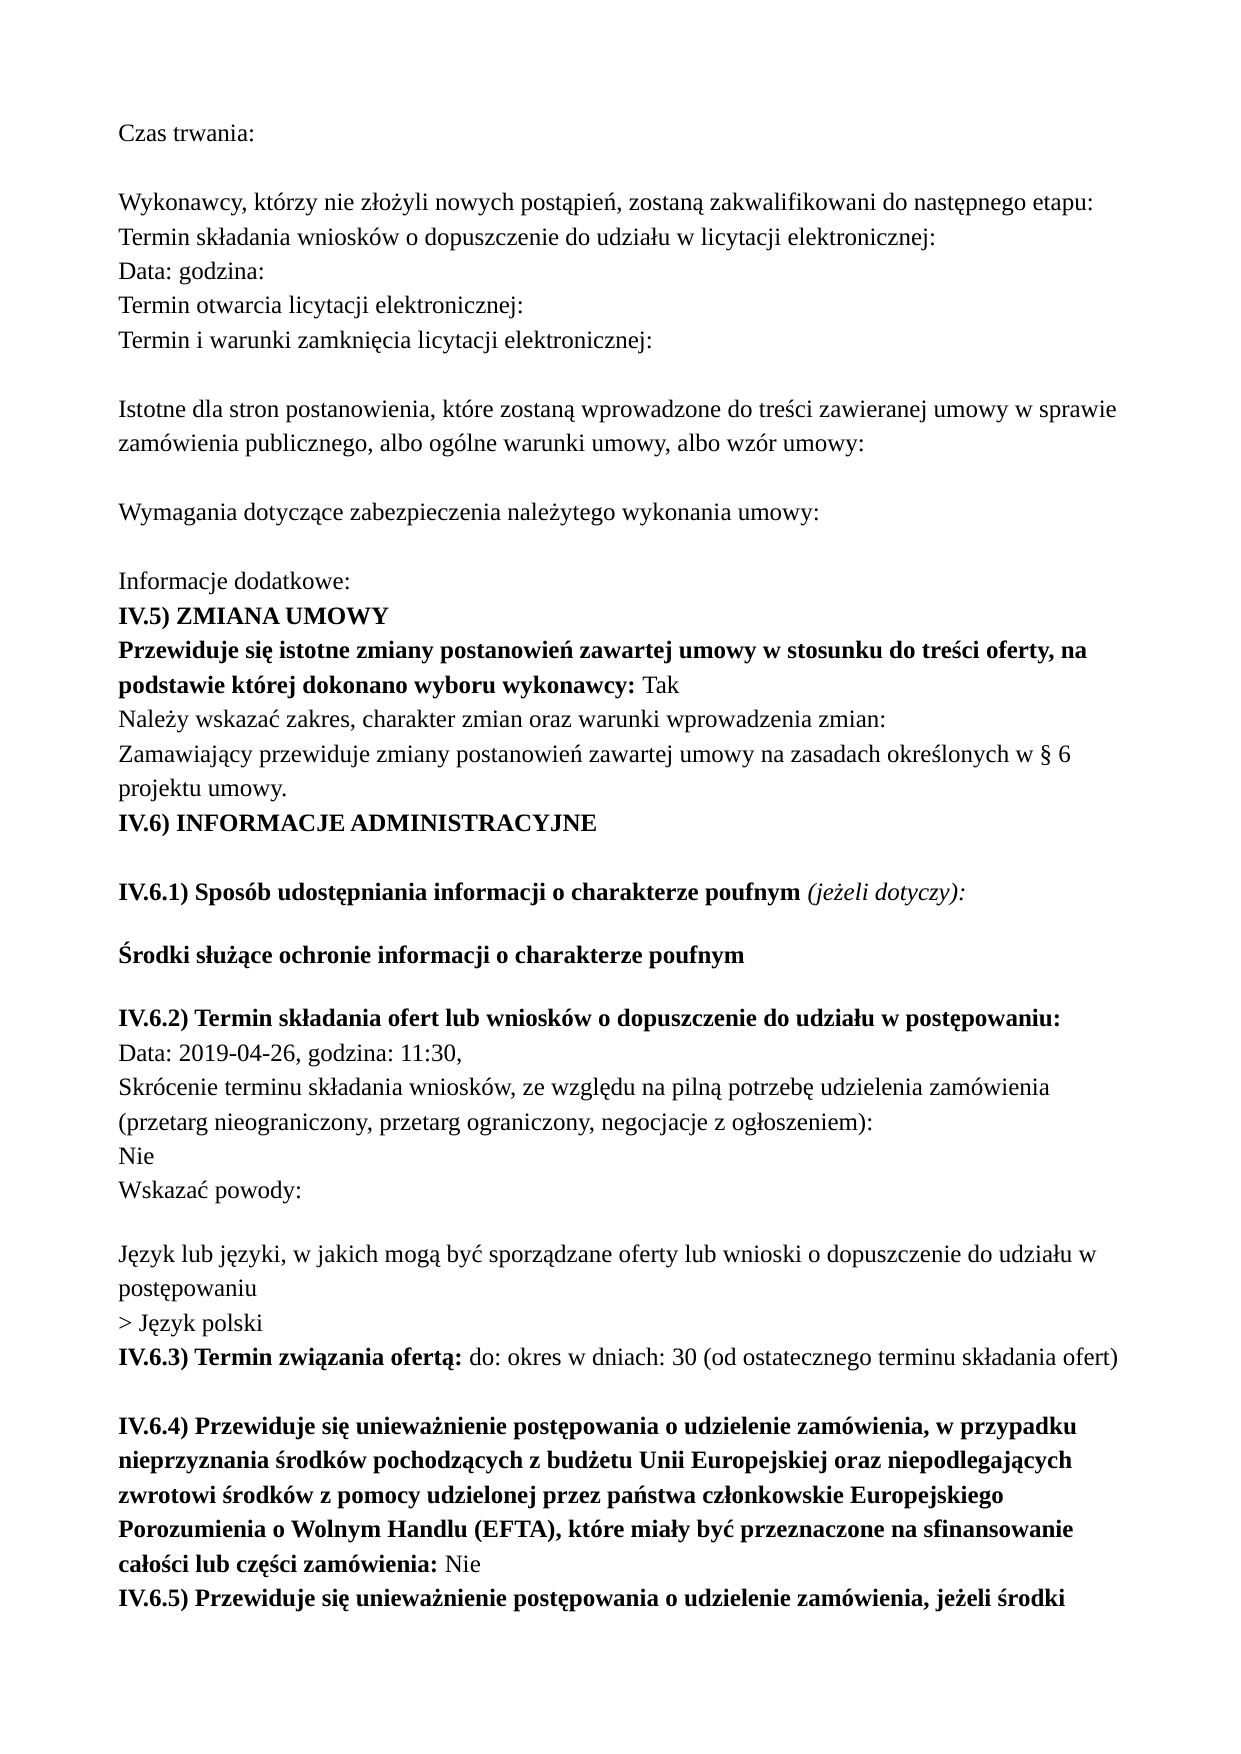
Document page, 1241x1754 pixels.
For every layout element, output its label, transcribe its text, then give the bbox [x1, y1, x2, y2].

text Informacje dodatkowe: [118, 532, 1122, 595]
text Termin i warunki zamknięcia licytacji elektronicznej: [118, 325, 1122, 354]
text Termin składania wniosków o dopuszczenie do udziału w licytacji elektronicznej: Data: godzina: Termin otwarcia licytacji elektronicznej: [118, 222, 1122, 319]
text IV.5) ZMIANA UMOWY Przewiduje się istotne zmiany postanowień zawartej umowy w stosunku do treści oferty, na podstawie której dokonano wyboru wykonawcy: Tak Należy wskazać zakres, charakter zmian oraz warunki wprowadzenia zmian: Zamawiający przewiduje zmiany postanowień zawartej umowy na zasadach określonych w § 6 projektu umowy. IV.6) INFORMACJE ADMINISTRACYJNE IV.6.1) Sposób udostępniania informacji o charakterze poufnym (jeżeli dotyczy): Środki służące ochronie informacji o charakterze poufnym IV.6.2) Termin składania ofert lub wniosków o dopuszczenie do udziału w postępowaniu: Data: 2019-04-26, godzina: 11:30, Skrócenie terminu składania wniosków, ze względu na pilną potrzebę udzielenia zamówienia (przetarg nieograniczony, przetarg ograniczony, negocjacje z ogłoszeniem): Nie Wskazać powody: Język lub języki, w jakich mogą być sporządzane oferty lub wnioski o dopuszczenie do udziału w postępowaniu > Język polski IV.6.3) Termin związania ofertą: do: okres w dniach: 30 (od ostatecznego terminu składania ofert) IV.6.4) Przewiduje się unieważnienie postępowania o udzielenie zamówienia, w przypadku nieprzyznania środków pochodzących z budżetu Unii Europejskiej oraz niepodlegających zwrotowi środków z pomocy udzielonej przez państwa członkowskie Europejskiego Porozumienia o Wolnym Handlu (EFTA), które miały być przeznaczone na sfinansowanie całości lub części zamówienia: Nie IV.6.5) Przewiduje się unieważnienie postępowania o udzielenie zamówienia, jeżeli środki [118, 601, 1122, 1612]
text Wymagania dotyczące zabezpieczenia należytego wykonania umowy: [118, 463, 1122, 526]
text Istotne dla stron postanowienia, które zostaną wprowadzone do treści zawieranej umowy w sprawie zamówienia publicznego, albo ogólne warunki umowy, albo wzór umowy: [118, 359, 1122, 457]
text Czas trwania: Wykonawcy, którzy nie złożyli nowych postąpień, zostaną zakwalifikowani do następnego etapu: [118, 118, 1122, 216]
